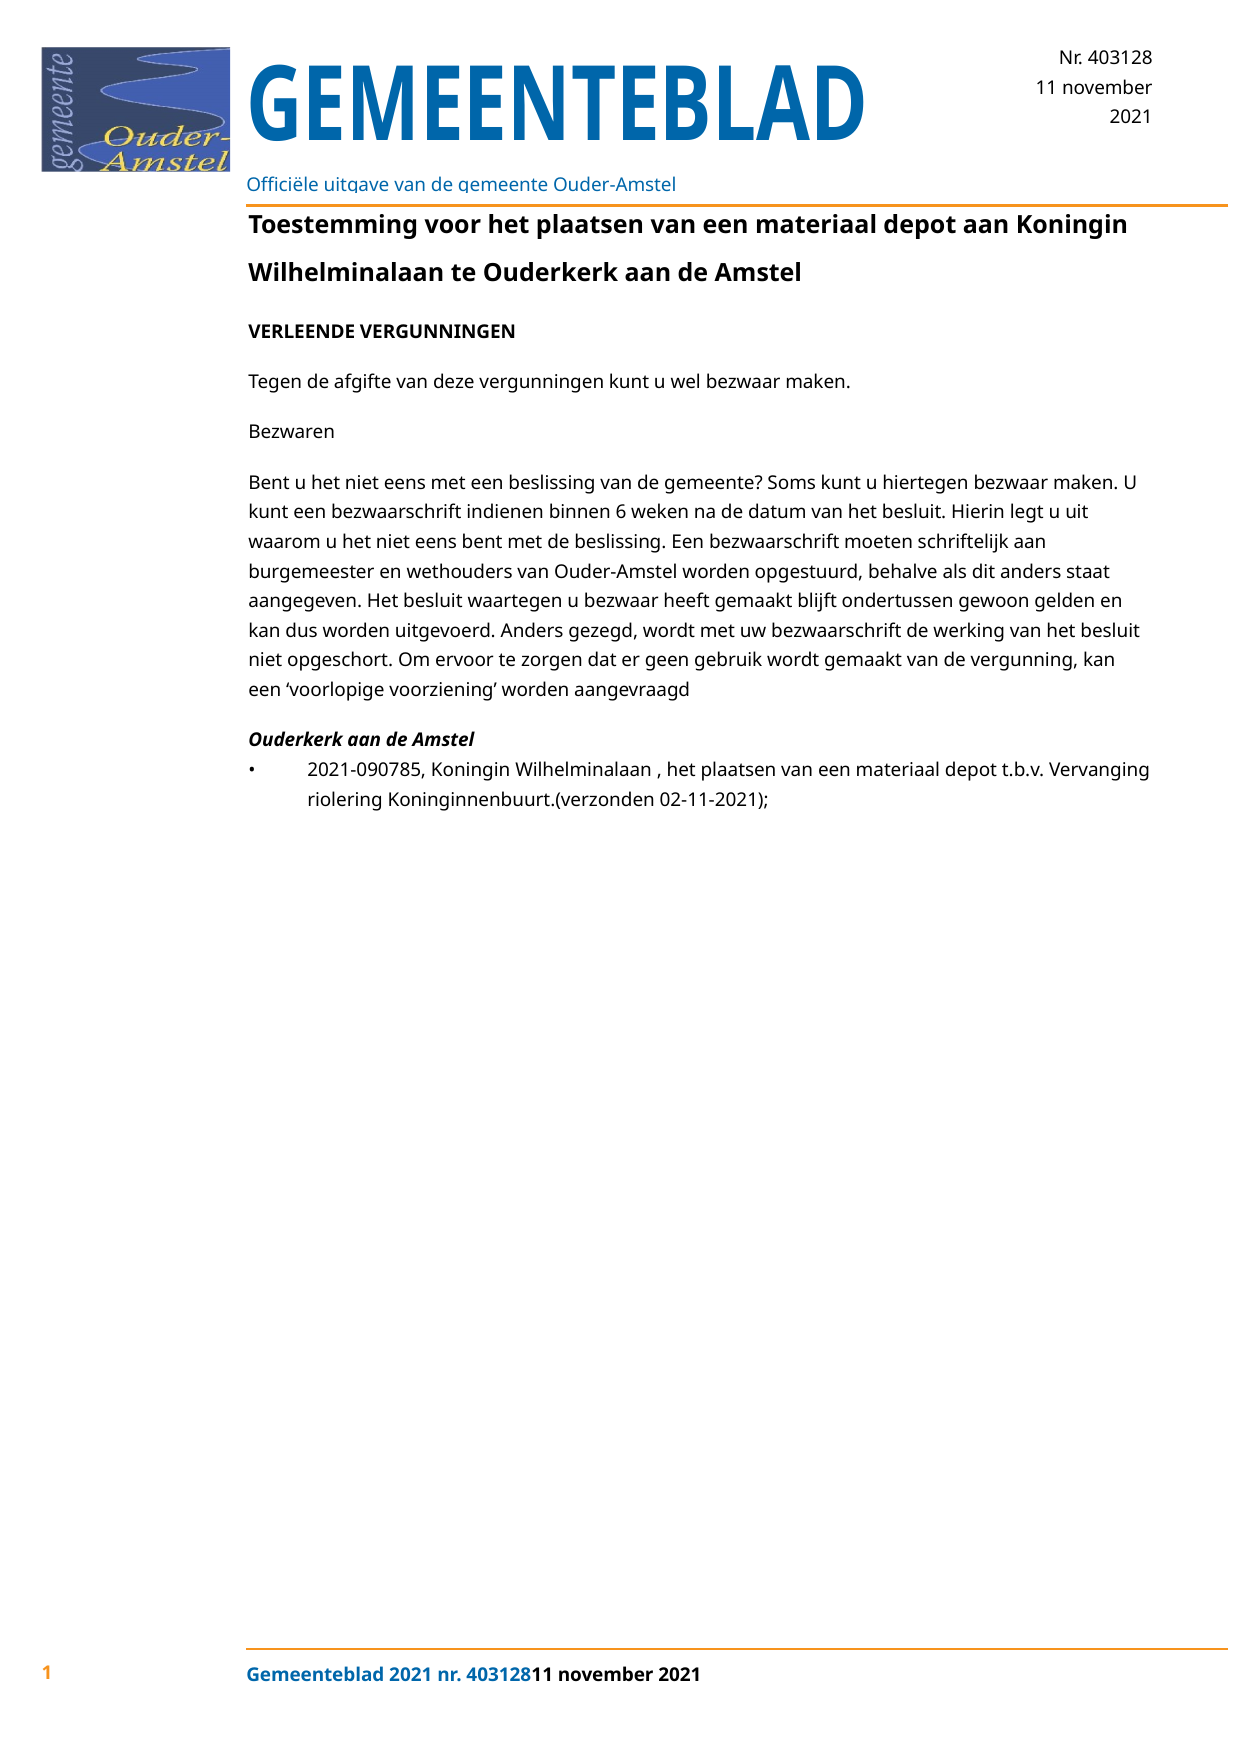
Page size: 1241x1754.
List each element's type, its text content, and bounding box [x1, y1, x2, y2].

text VERLEENDE VERGUNNINGEN [248, 318, 1152, 344]
text Bent u het niet eens met een beslissing van de gemeente? Soms kunt u hiertegen bezwaar maken. U kunt een bezwaarschrift indienen binnen 6 weken na de datum van het besluit. Hierin legt u uit waarom u het niet eens bent met de beslissing. Een bezwaarschrift moeten schriftelijk aan burgemeester en wethouders van Ouder-Amstel worden opgestuurd, behalve als dit anders staat aangegeven. Het besluit waartegen u bezwaar heeft gemaakt blijft ondertussen gewoon gelden en kan dus worden uitgevoerd. Anders gezegd, wordt met uw bezwaarschrift de werking van het besluit niet opgeschort. Om ervoor te zorgen dat er geen gebruik wordt gemaakt van de vergunning, kan een ‘voorlopige voorziening’ worden aangevraagd [248, 469, 1152, 702]
text Tegen de afgifte van deze vergunningen kunt u wel bezwaar maken. [248, 368, 1152, 394]
text Toestemming voor het plaatsen van een materiaal depot aan Koningin Wilhelminalaan te Ouderkerk aan de Amstel [248, 207, 1152, 288]
text Ouderkerk aan de Amstel [248, 727, 1152, 752]
list 2021-090785, Koningin Wilhelminalaan , het plaatsen van een materiaal depot t.b.v. Vervanging riolering Koninginnenbuurt.(verzonden 02-11-2021); [248, 756, 1152, 812]
text Bezwaren [248, 419, 1152, 444]
picture [41, 47, 231, 172]
